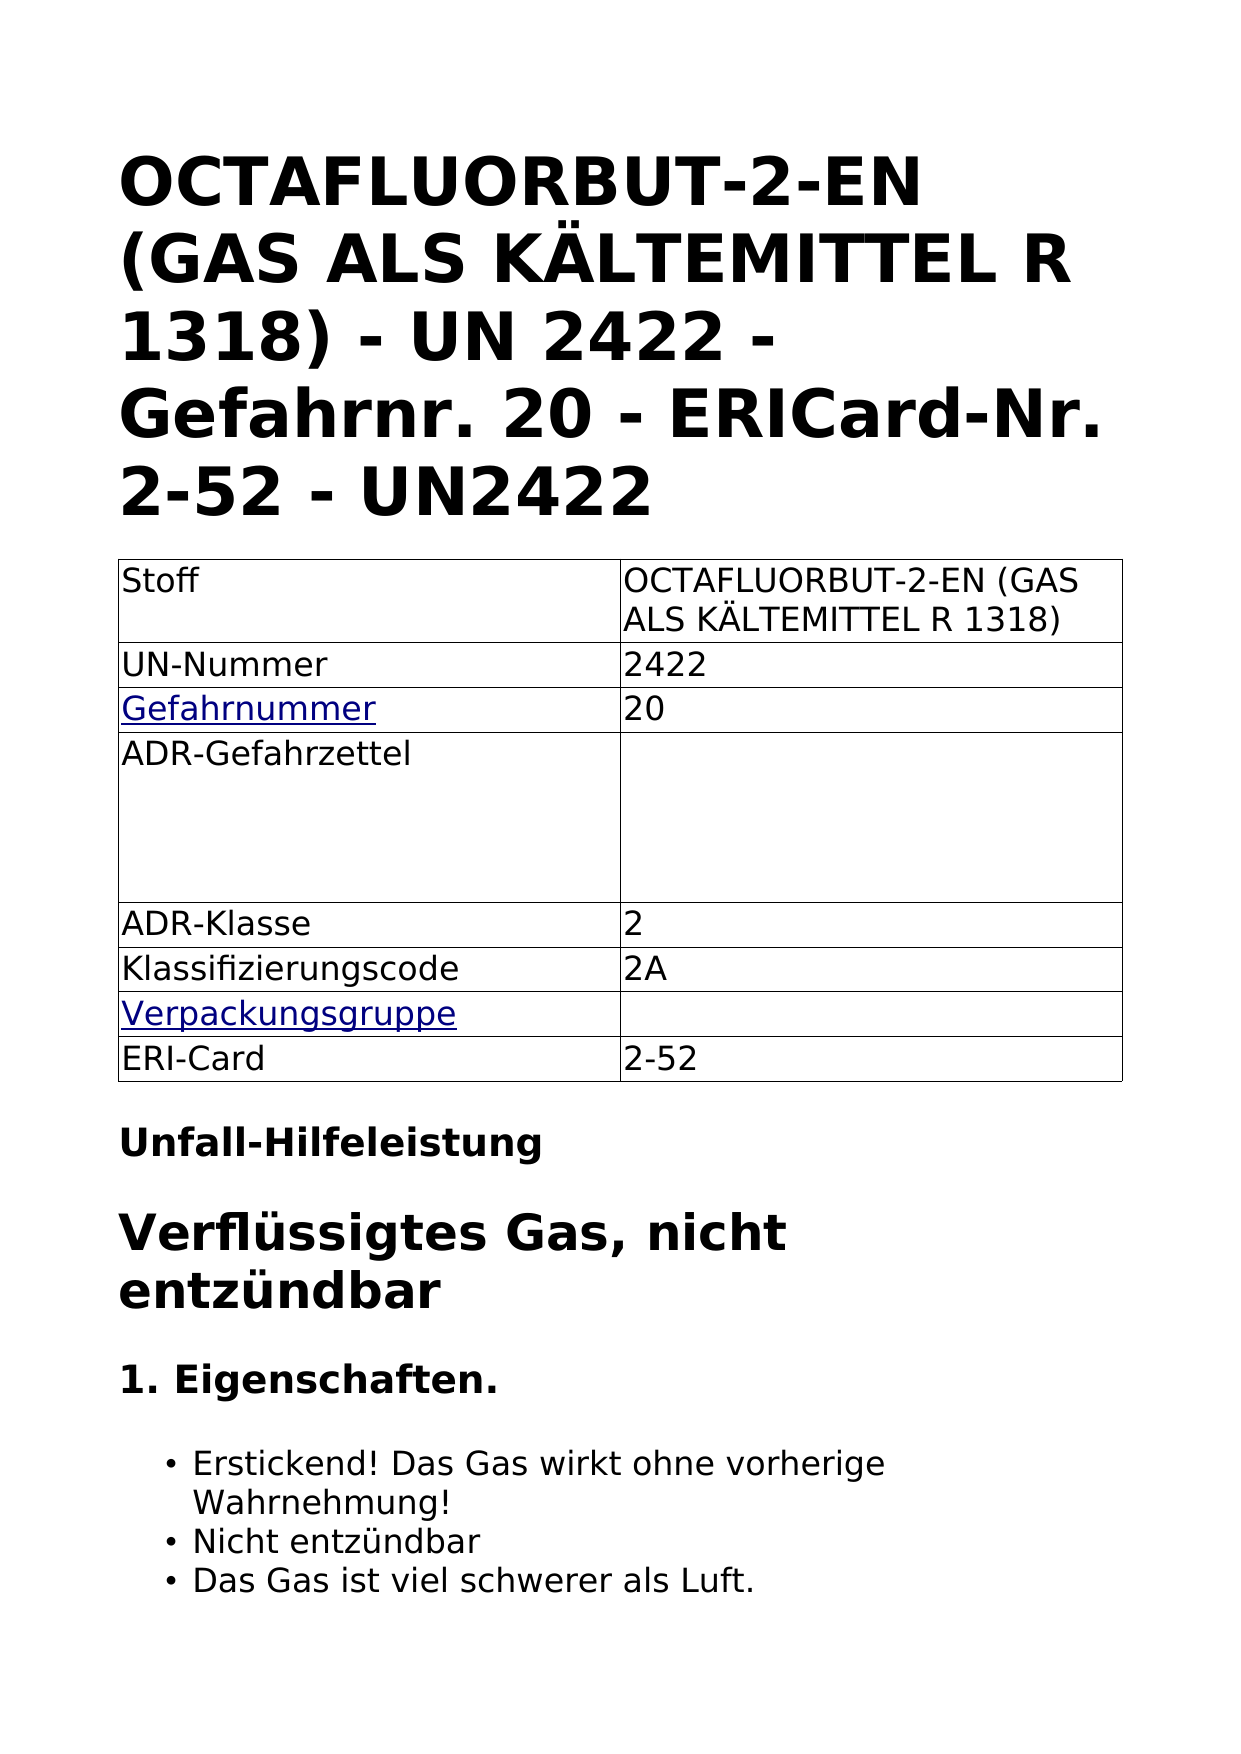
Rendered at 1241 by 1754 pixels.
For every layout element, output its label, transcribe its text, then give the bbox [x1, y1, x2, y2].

table_cell Verpackungsgruppe [119, 992, 620, 1036]
subtitle 1. Eigenschaften. [118, 1357, 1122, 1403]
list Erstickend! Das Gas wirkt ohne vorherige Wahrnehmung! [177, 1445, 1122, 1522]
table_cell 2A [621, 948, 1122, 991]
table_cell 2 [621, 903, 1122, 947]
table_header OCTAFLUORBUT-2-EN (GAS ALS KÄLTEMITTEL R 1318) [621, 560, 1122, 642]
list Das Gas ist viel schwerer als Luft. [177, 1561, 1122, 1600]
table_cell ADR-Klasse [119, 903, 620, 947]
subtitle Verflüssigtes Gas, nicht entzündbar [118, 1203, 1122, 1320]
table_cell UN-Nummer [119, 643, 620, 687]
table_cell 2-52 [621, 1037, 1122, 1081]
table_cell ADR-Gefahrzettel [119, 733, 620, 902]
table_cell ERI-Card [119, 1037, 620, 1081]
table_header Stoff [119, 560, 620, 642]
table_cell 2422 [621, 643, 1122, 687]
list Nicht entzündbar [177, 1522, 1122, 1561]
table_cell Gefahrnummer [119, 688, 620, 732]
table_cell [621, 992, 1122, 1036]
subtitle OCTAFLUORBUT-2-EN (GAS ALS KÄLTEMITTEL R 1318) - UN 2422 - Gefahrnr. 20 - ERICard-Nr. 2-52 - UN2422 [118, 143, 1122, 531]
subtitle Unfall-Hilfeleistung [118, 1121, 1122, 1166]
table_cell Klassifizierungscode [119, 948, 620, 991]
table_cell 20 [621, 688, 1122, 732]
table_cell [621, 733, 1122, 902]
